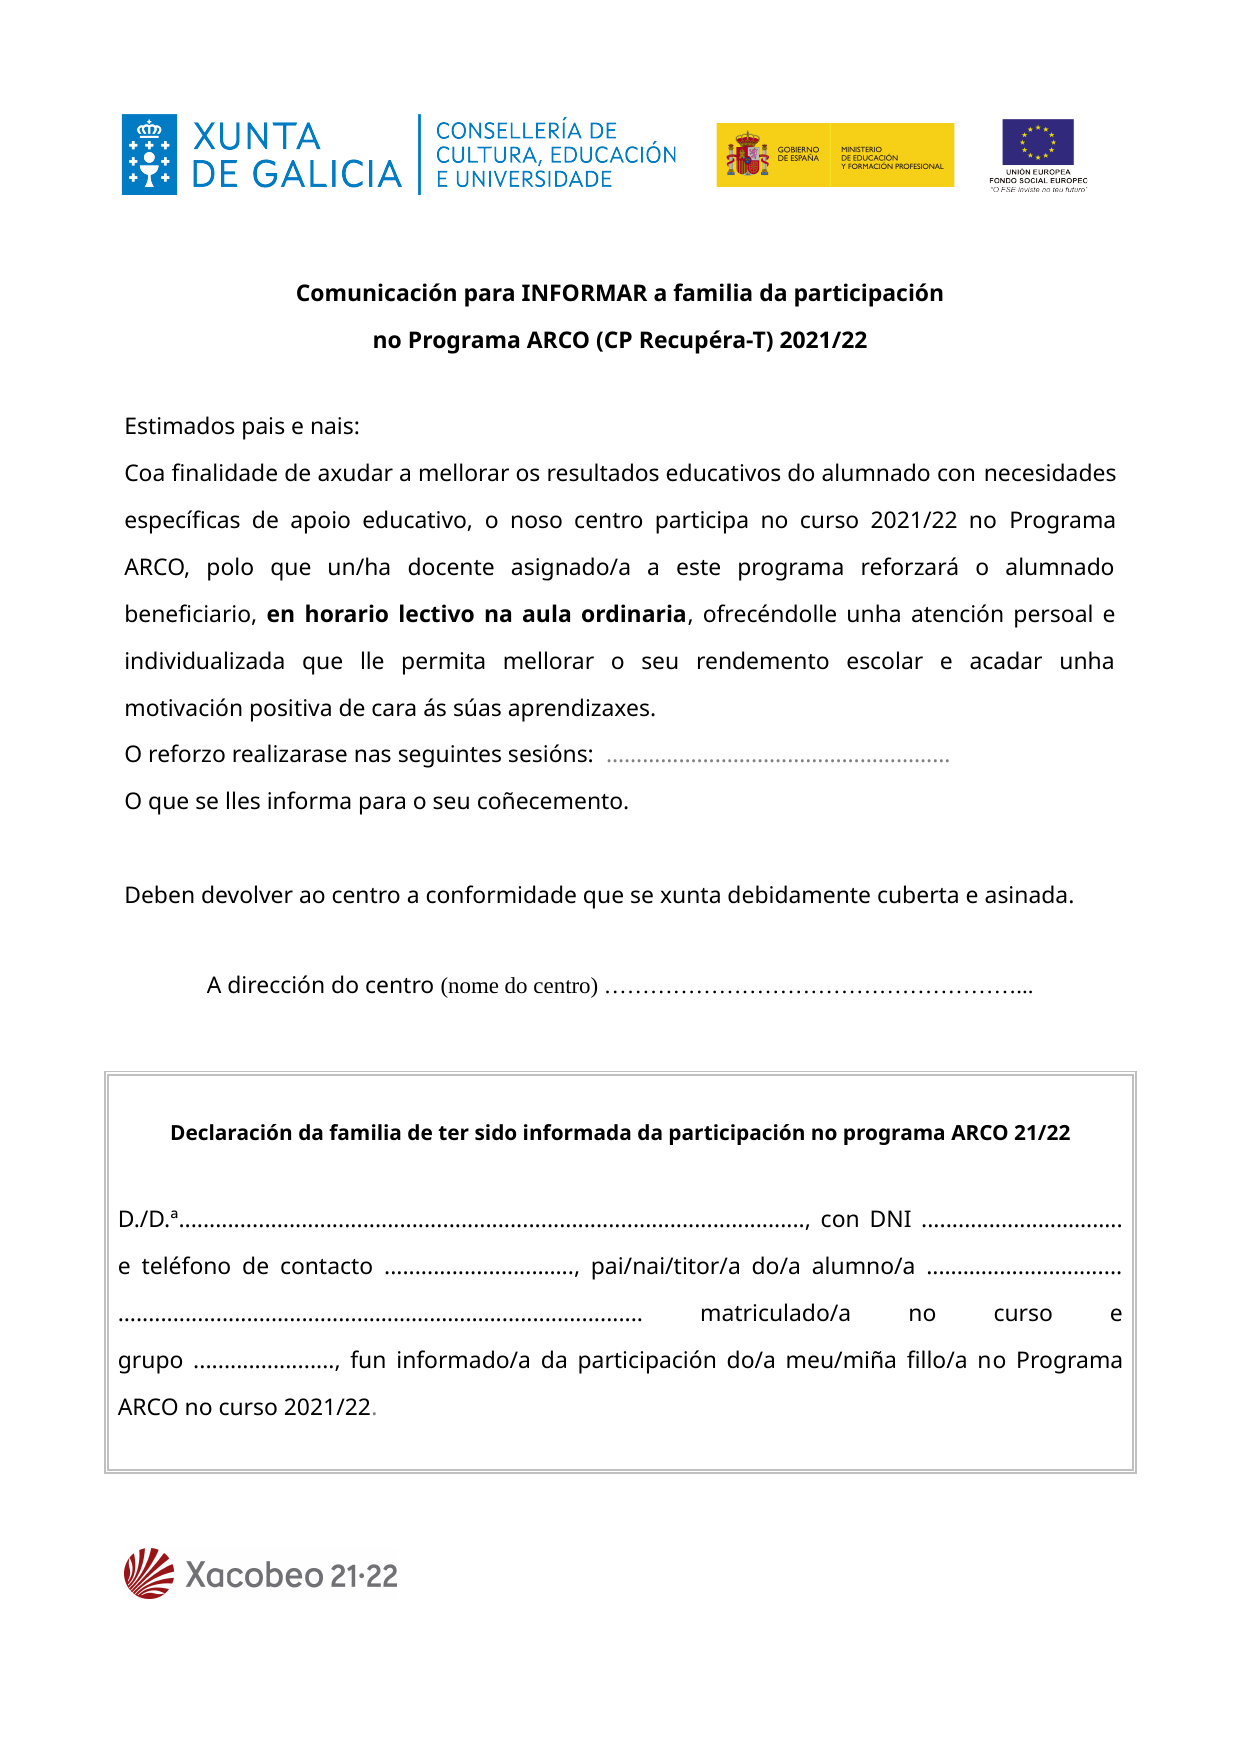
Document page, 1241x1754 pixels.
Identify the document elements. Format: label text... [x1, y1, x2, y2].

text O reforzo realizarase nas seguintes sesións: ………………………………………………… [124, 738, 1116, 770]
text O que se lles informa para o seu coñecemento. [124, 785, 1116, 817]
picture [121, 114, 676, 195]
text no Programa ARCO (CP Recupéra-T) 2021/22 [124, 324, 1116, 355]
text Deben devolver ao centro a conformidade que se xunta debidamente cuberta e asinada. [124, 879, 1116, 910]
text Coa finalidade de axudar a mellorar os resultados educativos do alumnado con necesidades específicas de apoio educativo, o noso centro participa no curso 2021/22 no Programa ARCO, polo que un/ha docente asignado/a a este programa reforzará o alumnado beneficiario, en horario lectivo na aula ordinaria, ofrecéndolle unha atención persoal e individualizada que lle permita mellorar o seu rendemento escolar e acadar unha motivación positiva de cara ás súas aprendizaxes. [124, 457, 1116, 723]
picture [124, 1548, 397, 1599]
text A dirección do centro (nome do centro) ………………………………………………... [124, 968, 1116, 1000]
picture [989, 119, 1088, 192]
table_header Declaración da familia de ter sido informada da participación no programa ARCO 21/22 D./D.ª......................................................................................................, con DNI ...................………….. e teléfono de contacto ........................……., pai/nai/titor/a do/a alumno/a ..……........................…......................…...........……………………....................... matriculado/a no curso e grupo ......................., fun informado/a da participación do/a meu/miña fillo/a no Programa ARCO no curso 2021/22. [109, 1076, 1132, 1469]
picture [716, 123, 955, 187]
text Estimados pais e nais: [124, 410, 1116, 442]
text Comunicación para INFORMAR a familia da participación [124, 277, 1116, 308]
